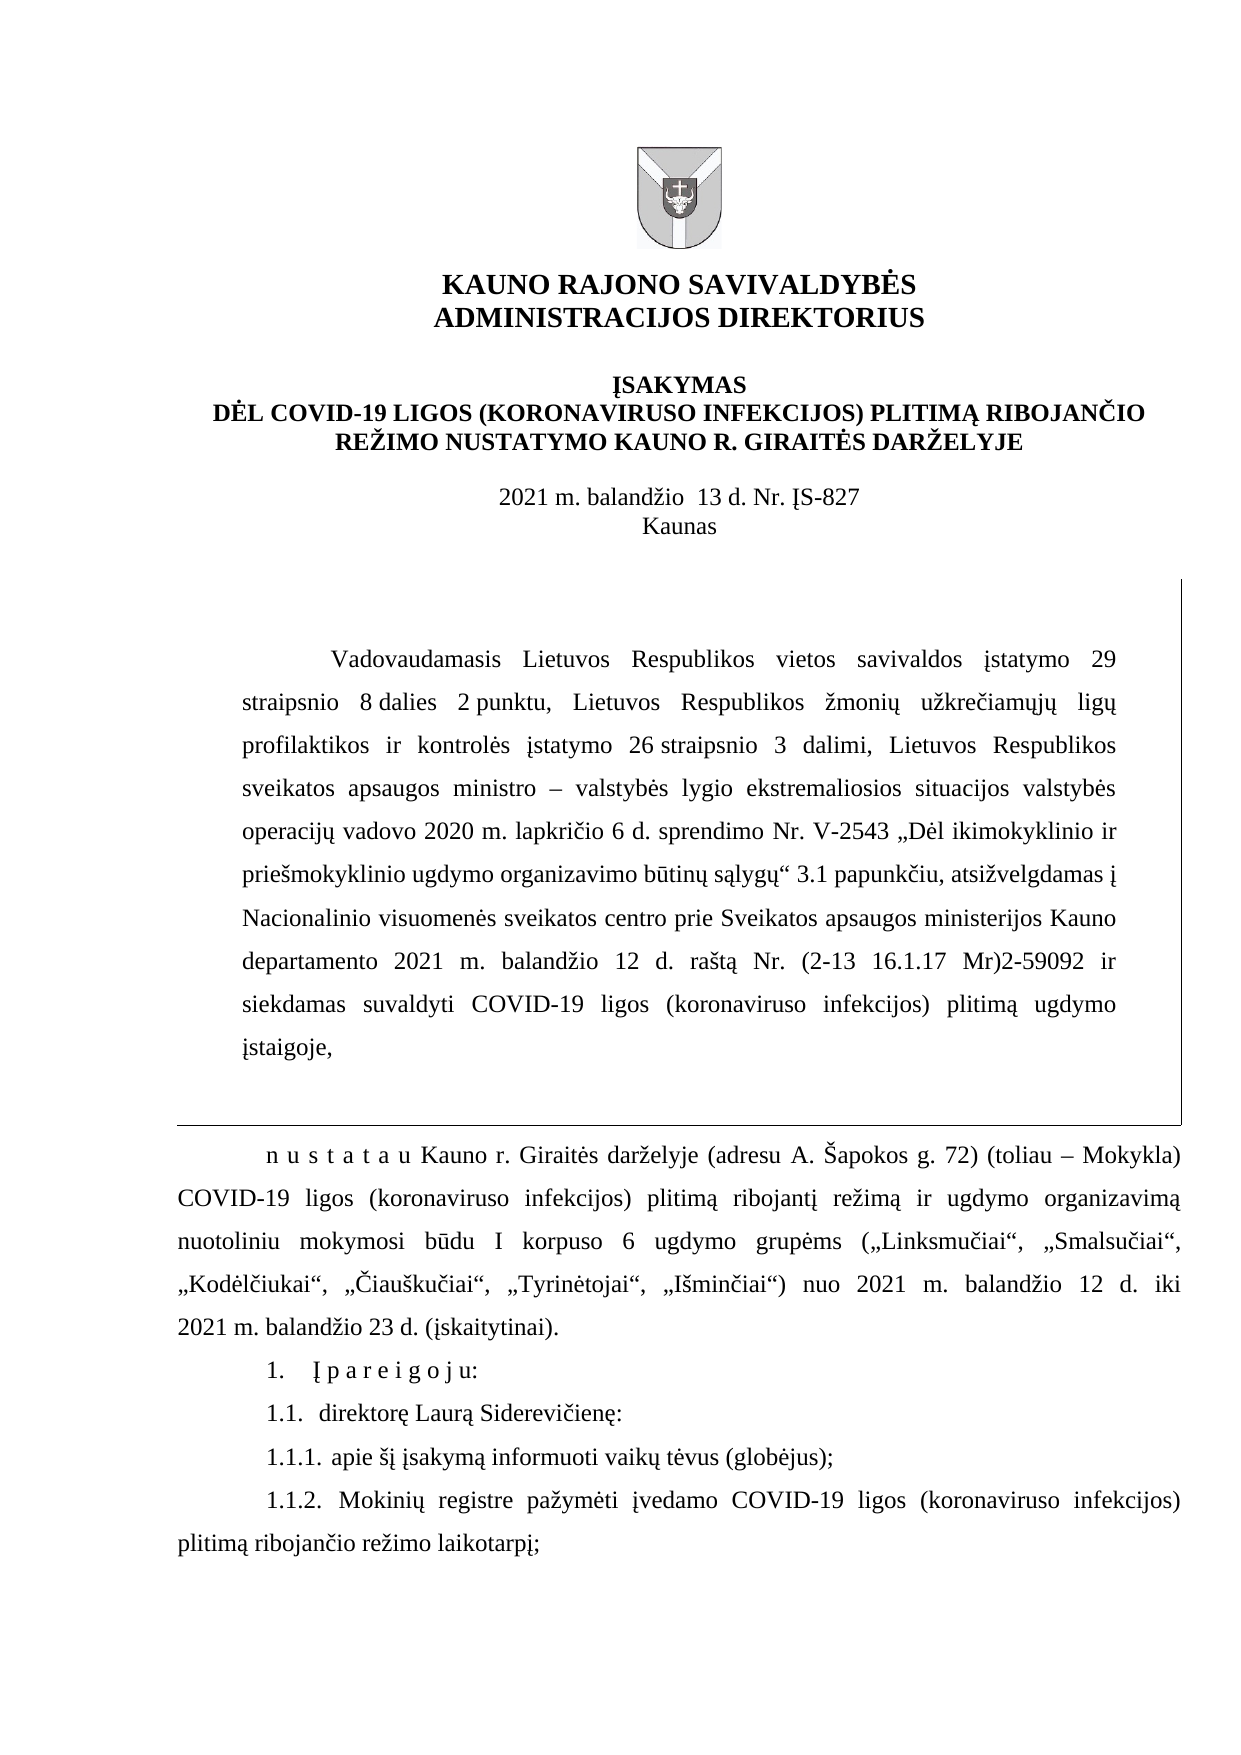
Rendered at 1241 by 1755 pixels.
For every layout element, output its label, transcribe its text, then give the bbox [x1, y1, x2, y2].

text ĮSAKYMAS [177, 370, 1181, 398]
text ADMINISTRAcijos direktorius [177, 300, 1181, 334]
text 1.1.1. apie šį įsakymą informuoti vaikų tėvus (globėjus); [177, 1442, 1181, 1470]
text KAUNO RAJONO SAVIVALDYBĖS [177, 267, 1181, 300]
text 1. Į p a r e i g o j u: [177, 1355, 1181, 1384]
text 2021 m. balandžio 13 d. Nr. ĮS-827 [177, 482, 1181, 511]
text n u s t a t a u Kauno r. Giraitės darželyje (adresu A. Šapokos g. 72) (toliau – Mokykla) COVID-19 ligos (koronaviruso infekcijos) plitimą ribojantį režimą ir ugdymo organizavimą nuotoliniu mokymosi būdu I korpuso 6 ugdymo grupėms („Linksmučiai“, „Smalsučiai“, „Kodėlčiukai“, „Čiauškučiai“, „Tyrinėtojai“, „Išminčiai“) nuo 2021 m. balandžio 12 d. iki 2021 m. balandžio 23 d. (įskaitytinai). [177, 1140, 1181, 1341]
text Kaunas [177, 511, 1181, 540]
text 1.1.2. Mokinių registre pažymėti įvedamo COVID-19 ligos (koronaviruso infekcijos) plitimą ribojančio režimo laikotarpį; [177, 1485, 1181, 1557]
text DĖL COVID-19 LIGOS (KORONAVIRUSO INFEKCIJOS) PLITIMĄ RIBOJANČIO REŽIMO NUSTATYMO KAUNO R. GIRAITĖS DARŽELYJE [177, 398, 1181, 456]
text Vadovaudamasis Lietuvos Respublikos vietos savivaldos įstatymo 29 straipsnio 8 dalies 2 punktu, Lietuvos Respublikos žmonių užkrečiamųjų ligų profilaktikos ir kontrolės įstatymo 26 straipsnio 3 dalimi, Lietuvos Respublikos sveikatos apsaugos ministro – valstybės lygio ekstremaliosios situacijos valstybės operacijų vadovo 2020 m. lapkričio 6 d. sprendimo Nr. V-2543 „Dėl ikimokyklinio ir priešmokyklinio ugdymo organizavimo būtinų sąlygų“ 3.1 papunkčiu, atsižvelgdamas į Nacionalinio visuomenės sveikatos centro prie Sveikatos apsaugos ministerijos Kauno departamento 2021 m. balandžio 12 d. raštą Nr. (2-13 16.1.17 Mr)2-59092 ir siekdamas suvaldyti COVID-19 ligos (koronaviruso infekcijos) plitimą ugdymo įstaigoje, [177, 579, 1181, 1125]
text 1.1. direktorę Laurą Siderevičienę: [177, 1398, 1181, 1427]
